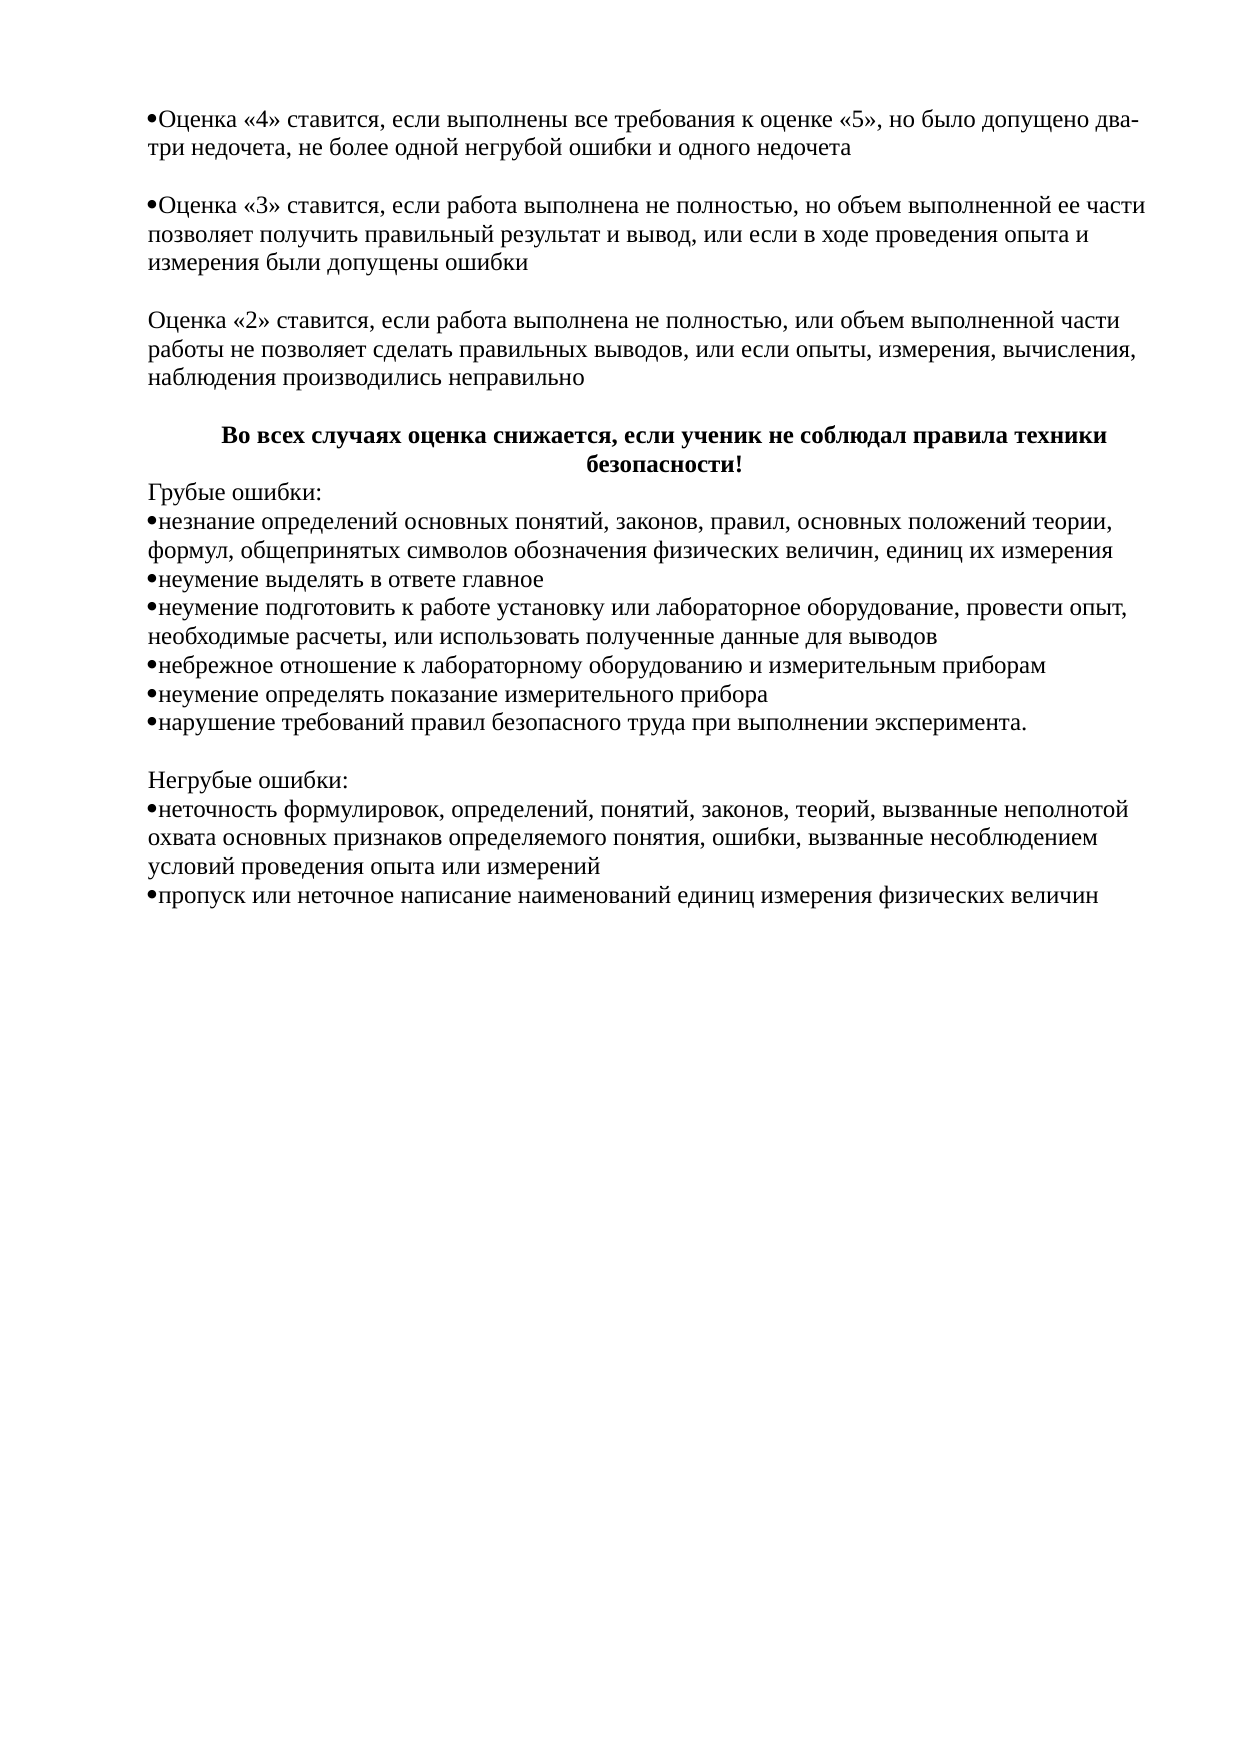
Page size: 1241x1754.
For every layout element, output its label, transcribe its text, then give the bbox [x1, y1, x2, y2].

list пропуск или неточное написание наименований единиц измерения физических величин [148, 880, 1181, 909]
text Грубые ошибки: [148, 477, 1181, 506]
text Негрубые ошибки: [148, 765, 1181, 794]
list Оценка «3» ставится, если работа выполнена не полностью, но объем выполненной ее части позволяет получить правильный результат и вывод, или если в ходе проведения опыта и измерения были допущены ошибки [148, 190, 1181, 276]
list неумение определять показание измерительного прибора [148, 679, 1181, 707]
list небрежное отношение к лабораторному оборудованию и измерительным приборам [148, 650, 1181, 679]
text Во всех случаях оценка снижается, если ученик не соблюдал правила техники безопасности! [148, 420, 1181, 477]
list Оценка «4» ставится, если выполнены все требования к оценке «5», но было допущено два- три недочета, не более одной негрубой ошибки и одного недочета [148, 104, 1181, 161]
list нарушение требований правил безопасного труда при выполнении эксперимента. [148, 707, 1181, 736]
list неточность формулировок, определений, понятий, законов, теорий, вызванные неполнотой охвата основных признаков определяемого понятия, ошибки, вызванные несоблюдением условий проведения опыта или измерений [148, 794, 1181, 880]
list неумение подготовить к работе установку или лабораторное оборудование, провести опыт, необходимые расчеты, или использовать полученные данные для выводов [148, 592, 1181, 650]
list незнание определений основных понятий, законов, правил, основных положений теории, формул, общепринятых символов обозначения физических величин, единиц их измерения [148, 506, 1181, 564]
list неумение выделять в ответе главное [148, 564, 1181, 592]
text Оценка «2» ставится, если работа выполнена не полностью, или объем выполненной части работы не позволяет сделать правильных выводов, или если опыты, измерения, вычисления, наблюдения производились неправильно [148, 305, 1181, 391]
